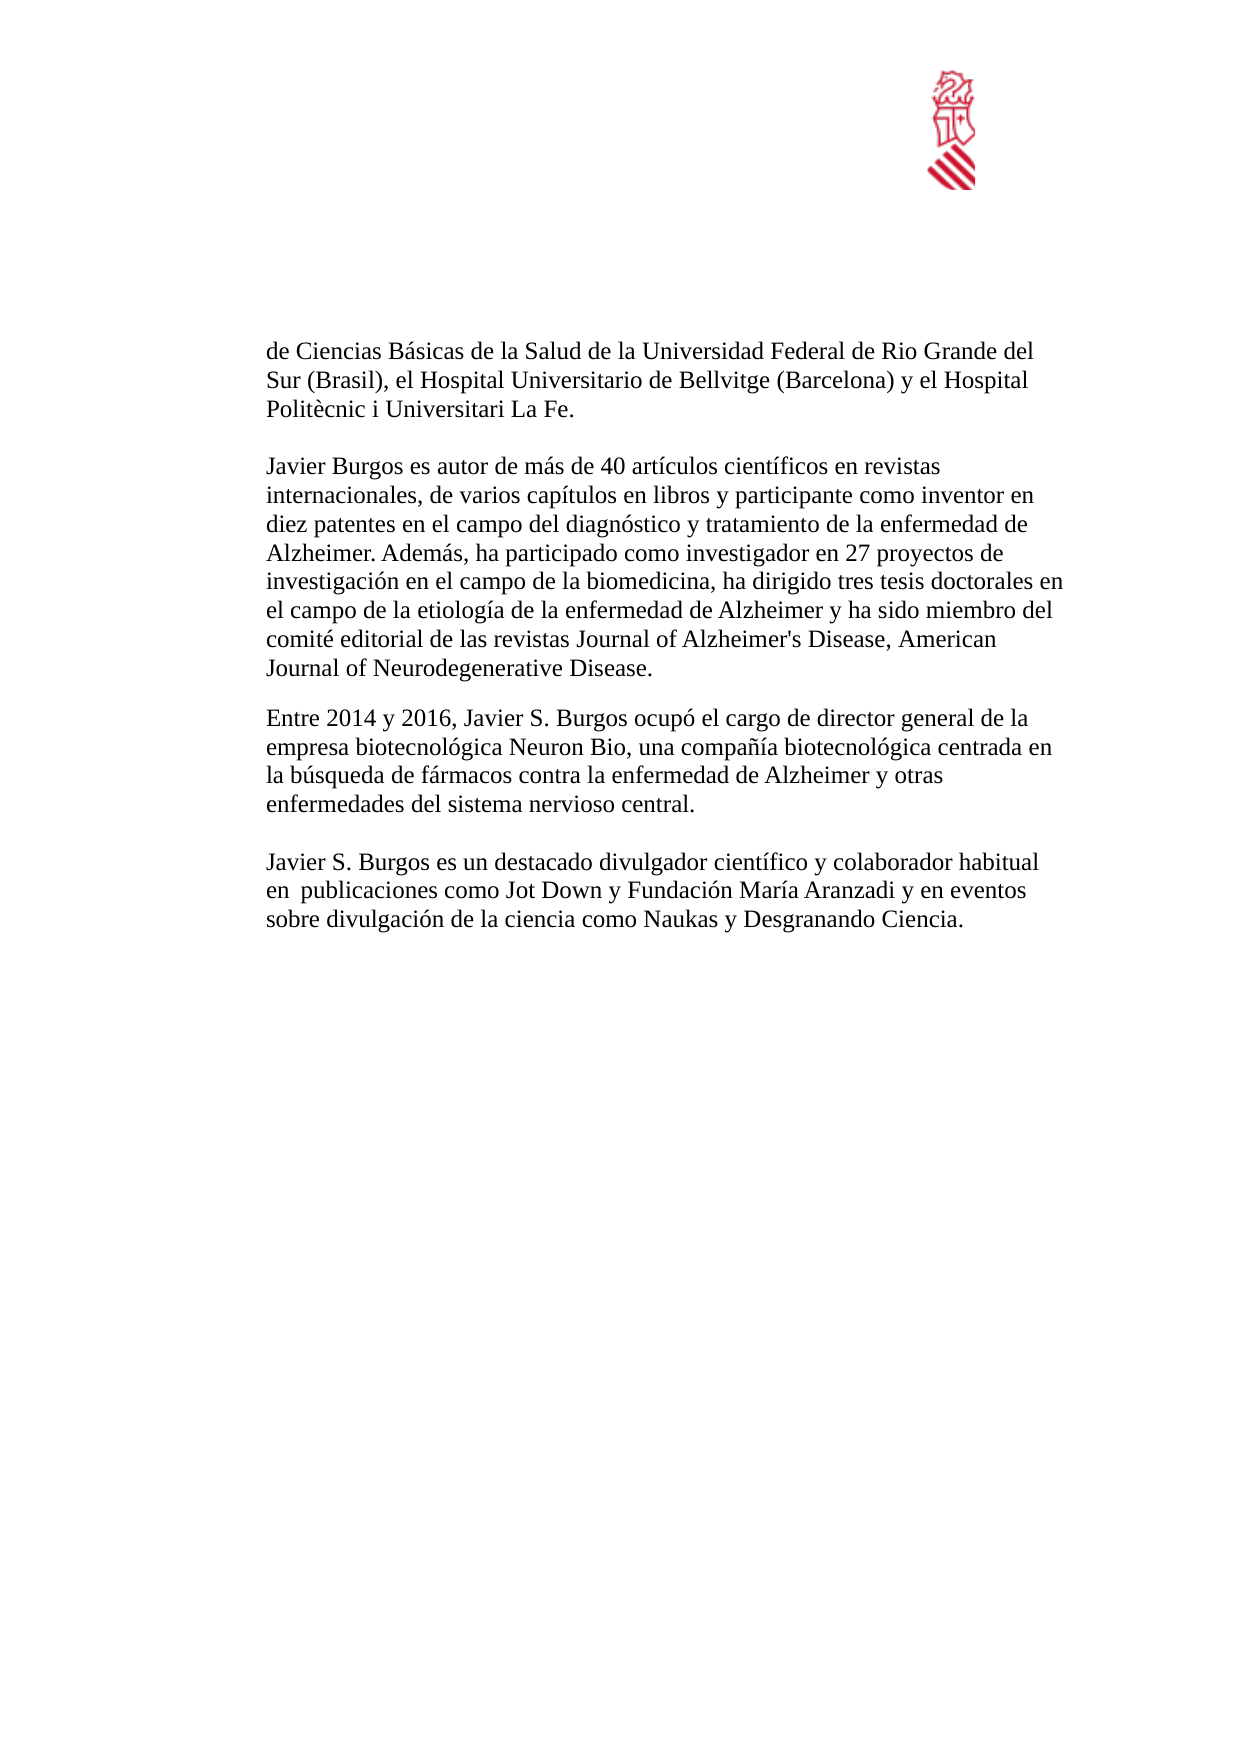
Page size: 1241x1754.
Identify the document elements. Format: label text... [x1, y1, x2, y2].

text Entre 2014 y 2016, Javier S. Burgos ocupó el cargo de director general de la empresa biotecnológica Neuron Bio, una compañía biotecnológica centrada en la búsqueda de fármacos contra la enfermedad de Alzheimer y otras enfermedades del sistema nervioso central. [266, 703, 1064, 818]
text Javier S. Burgos es un destacado divulgador científico y colaborador habitual en publicaciones como Jot Down y Fundación María Aranzadi y en eventos sobre divulgación de la ciencia como Naukas y Desgranando Ciencia. [266, 847, 1064, 933]
text Javier Burgos es autor de más de 40 artículos científicos en revistas internacionales, de varios capítulos en libros y participante como inventor en diez patentes en el campo del diagnóstico y tratamiento de la enfermedad de Alzheimer. Además, ha participado como investigador en 27 proyectos de investigación en el campo de la biomedicina, ha dirigido tres tesis doctorales en el campo de la etiología de la enfermedad de Alzheimer y ha sido miembro del comité editorial de las revistas Journal of Alzheimer's Disease, American Journal of Neurodegenerative Disease. [266, 451, 1064, 681]
text de Ciencias Básicas de la Salud de la Universidad Federal de Rio Grande del Sur (Brasil), el Hospital Universitario de Bellvitge (Barcelona) y el Hospital Politècnic i Universitari La Fe. [266, 336, 1064, 423]
